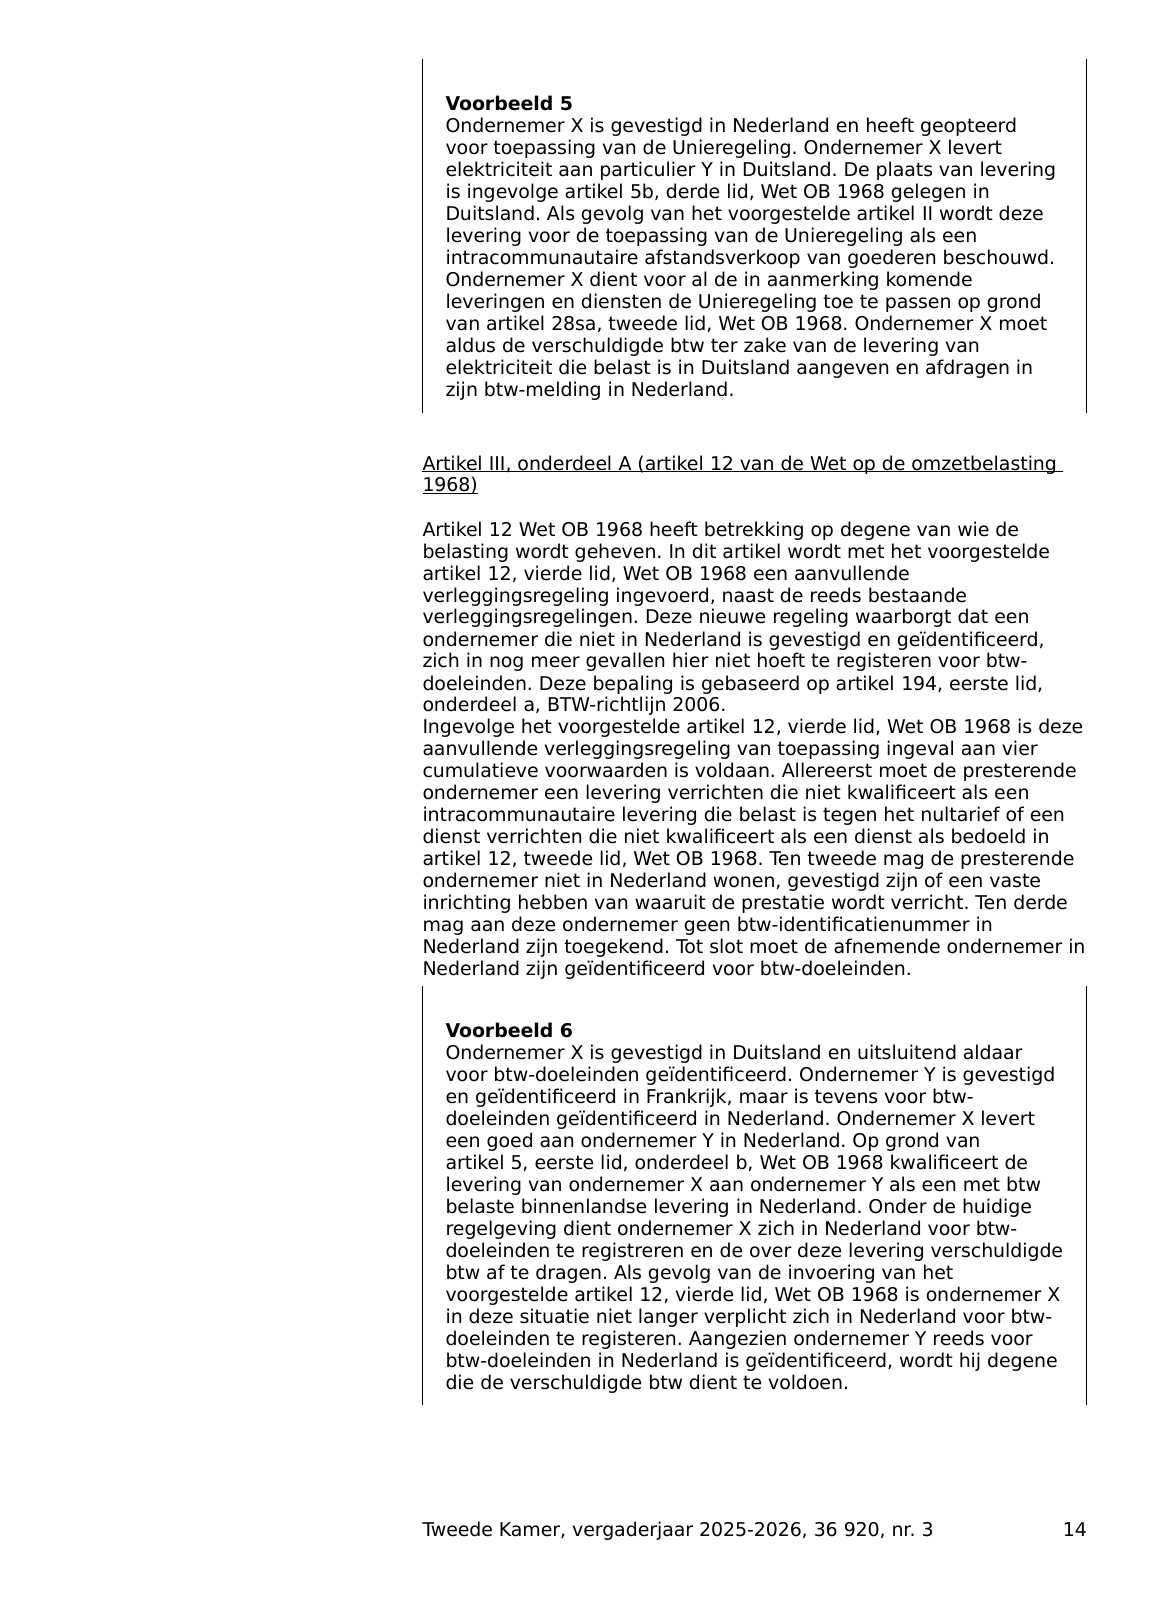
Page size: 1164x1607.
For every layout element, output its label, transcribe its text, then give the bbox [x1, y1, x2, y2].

subtitle Artikel III, onderdeel A (artikel 12 van de Wet op de omzetbelasting 1968) [422, 452, 1087, 496]
text Ingevolge het voorgestelde artikel 12, vierde lid, Wet OB 1968 is deze aanvullende verleggingsregeling van toepassing ingeval aan vier cumulatieve voorwaarden is voldaan. Allereerst moet de presterende ondernemer een levering verrichten die niet kwalificeert als een intracommunautaire levering die belast is tegen het nultarief of een dienst verrichten die niet kwalificeert als een dienst als bedoeld in artikel 12, tweede lid, Wet OB 1968. Ten tweede mag de presterende ondernemer niet in Nederland wonen, gevestigd zijn of een vaste inrichting hebben van waaruit de prestatie wordt verricht. Ten derde mag aan deze ondernemer geen btw-identificatienummer in Nederland zijn toegekend. Tot slot moet de afnemende ondernemer in Nederland zijn geïdentificeerd voor btw-doeleinden. [422, 716, 1087, 980]
table_header Voorbeeld 6 Ondernemer X is gevestigd in Duitsland en uitsluitend aldaar voor btw-doeleinden geïdentificeerd. Ondernemer Y is gevestigd en geïdentificeerd in Frankrijk, maar is tevens voor btw-doeleinden geïdentificeerd in Nederland. Ondernemer X levert een goed aan ondernemer Y in Nederland. Op grond van artikel 5, eerste lid, onderdeel b, Wet OB 1968 kwalificeert de levering van ondernemer X aan ondernemer Y als een met btw belaste binnenlandse levering in Nederland. Onder de huidige regelgeving dient ondernemer X zich in Nederland voor btw-doeleinden te registreren en de over deze levering verschuldigde btw af te dragen. Als gevolg van de invoering van het voorgestelde artikel 12, vierde lid, Wet OB 1968 is ondernemer X in deze situatie niet langer verplicht zich in Nederland voor btw-doeleinden te registeren. Aangezien ondernemer Y reeds voor btw-doeleinden in Nederland is geïdentificeerd, wordt hij degene die de verschuldigde btw dient te voldoen. [423, 986, 1086, 1405]
table_header Voorbeeld 5 Ondernemer X is gevestigd in Nederland en heeft geopteerd voor toepassing van de Unieregeling. Ondernemer X levert elektriciteit aan particulier Y in Duitsland. De plaats van levering is ingevolge artikel 5b, derde lid, Wet OB 1968 gelegen in Duitsland. Als gevolg van het voorgestelde artikel II wordt deze levering voor de toepassing van de Unieregeling als een intracommunautaire afstandsverkoop van goederen beschouwd. Ondernemer X dient voor al de in aanmerking komende leveringen en diensten de Unieregeling toe te passen op grond van artikel 28sa, tweede lid, Wet OB 1968. Ondernemer X moet aldus de verschuldigde btw ter zake van de levering van elektriciteit die belast is in Duitsland aangeven en afdragen in zijn btw-melding in Nederland. [423, 59, 1086, 412]
text Artikel 12 Wet OB 1968 heeft betrekking op degene van wie de belasting wordt geheven. In dit artikel wordt met het voorgestelde artikel 12, vierde lid, Wet OB 1968 een aanvullende verleggingsregeling ingevoerd, naast de reeds bestaande verleggingsregelingen. Deze nieuwe regeling waarborgt dat een ondernemer die niet in Nederland is gevestigd en geïdentificeerd, zich in nog meer gevallen hier niet hoeft te registeren voor btw-doeleinden. Deze bepaling is gebaseerd op artikel 194, eerste lid, onderdeel a, BTW-richtlijn 2006. [422, 518, 1087, 716]
